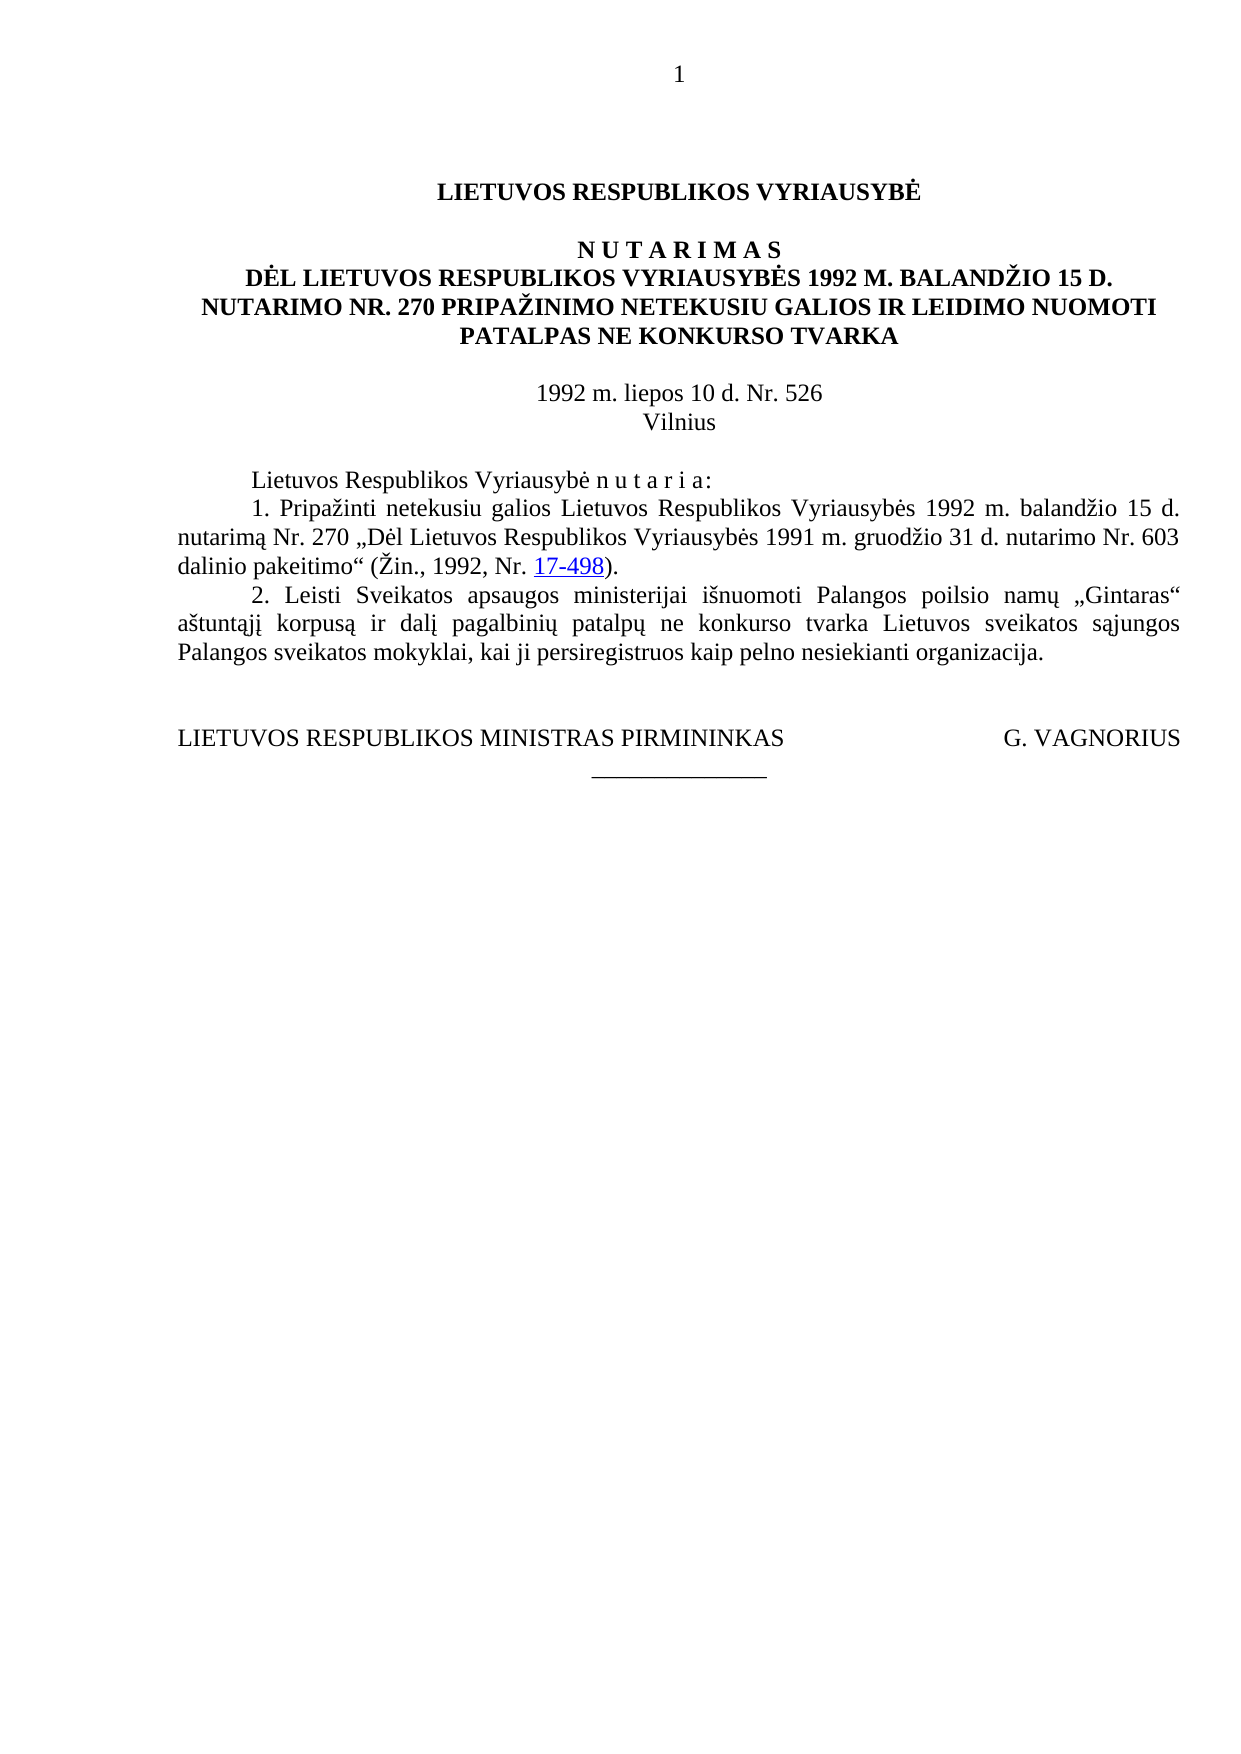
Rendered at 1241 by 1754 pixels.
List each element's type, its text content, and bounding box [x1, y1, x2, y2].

text Vilnius [177, 407, 1181, 436]
text Lietuvos Respublikos Vyriausybė nutaria: [177, 465, 1181, 493]
text LIETUVOS RESPUBLIKOS MINISTRAS PIRMININKAS G. VAGNORIUS [177, 723, 1181, 752]
text ______________ [177, 752, 1181, 781]
text 1992 m. liepos 10 d. Nr. 526 [177, 378, 1181, 407]
text LIETUVOS RESPUBLIKOS VYRIAUSYBĖ [177, 177, 1181, 206]
text 2. Leisti Sveikatos apsaugos ministerijai išnuomoti Palangos poilsio namų „Gintaras“ aštuntąjį korpusą ir dalį pagalbinių patalpų ne konkurso tvarka Lietuvos sveikatos sąjungos Palangos sveikatos mokyklai, kai ji persiregistruos kaip pelno nesiekianti organizacija. [177, 580, 1181, 666]
text DĖL LIETUVOS RESPUBLIKOS VYRIAUSYBĖS 1992 M. BALANDŽIO 15 D. NUTARIMO NR. 270 PRIPAŽINIMO NETEKUSIU GALIOS IR LEIDIMO NUOMOTI PATALPAS NE KONKURSO TVARKA [177, 263, 1181, 350]
text N U T A R I M A S [177, 235, 1181, 263]
text 1. Pripažinti netekusiu galios Lietuvos Respublikos Vyriausybės 1992 m. balandžio 15 d. nutarimą Nr. 270 „Dėl Lietuvos Respublikos Vyriausybės 1991 m. gruodžio 31 d. nutarimo Nr. 603 dalinio pakeitimo“ (Žin., 1992, Nr. 17-498). [177, 493, 1181, 580]
